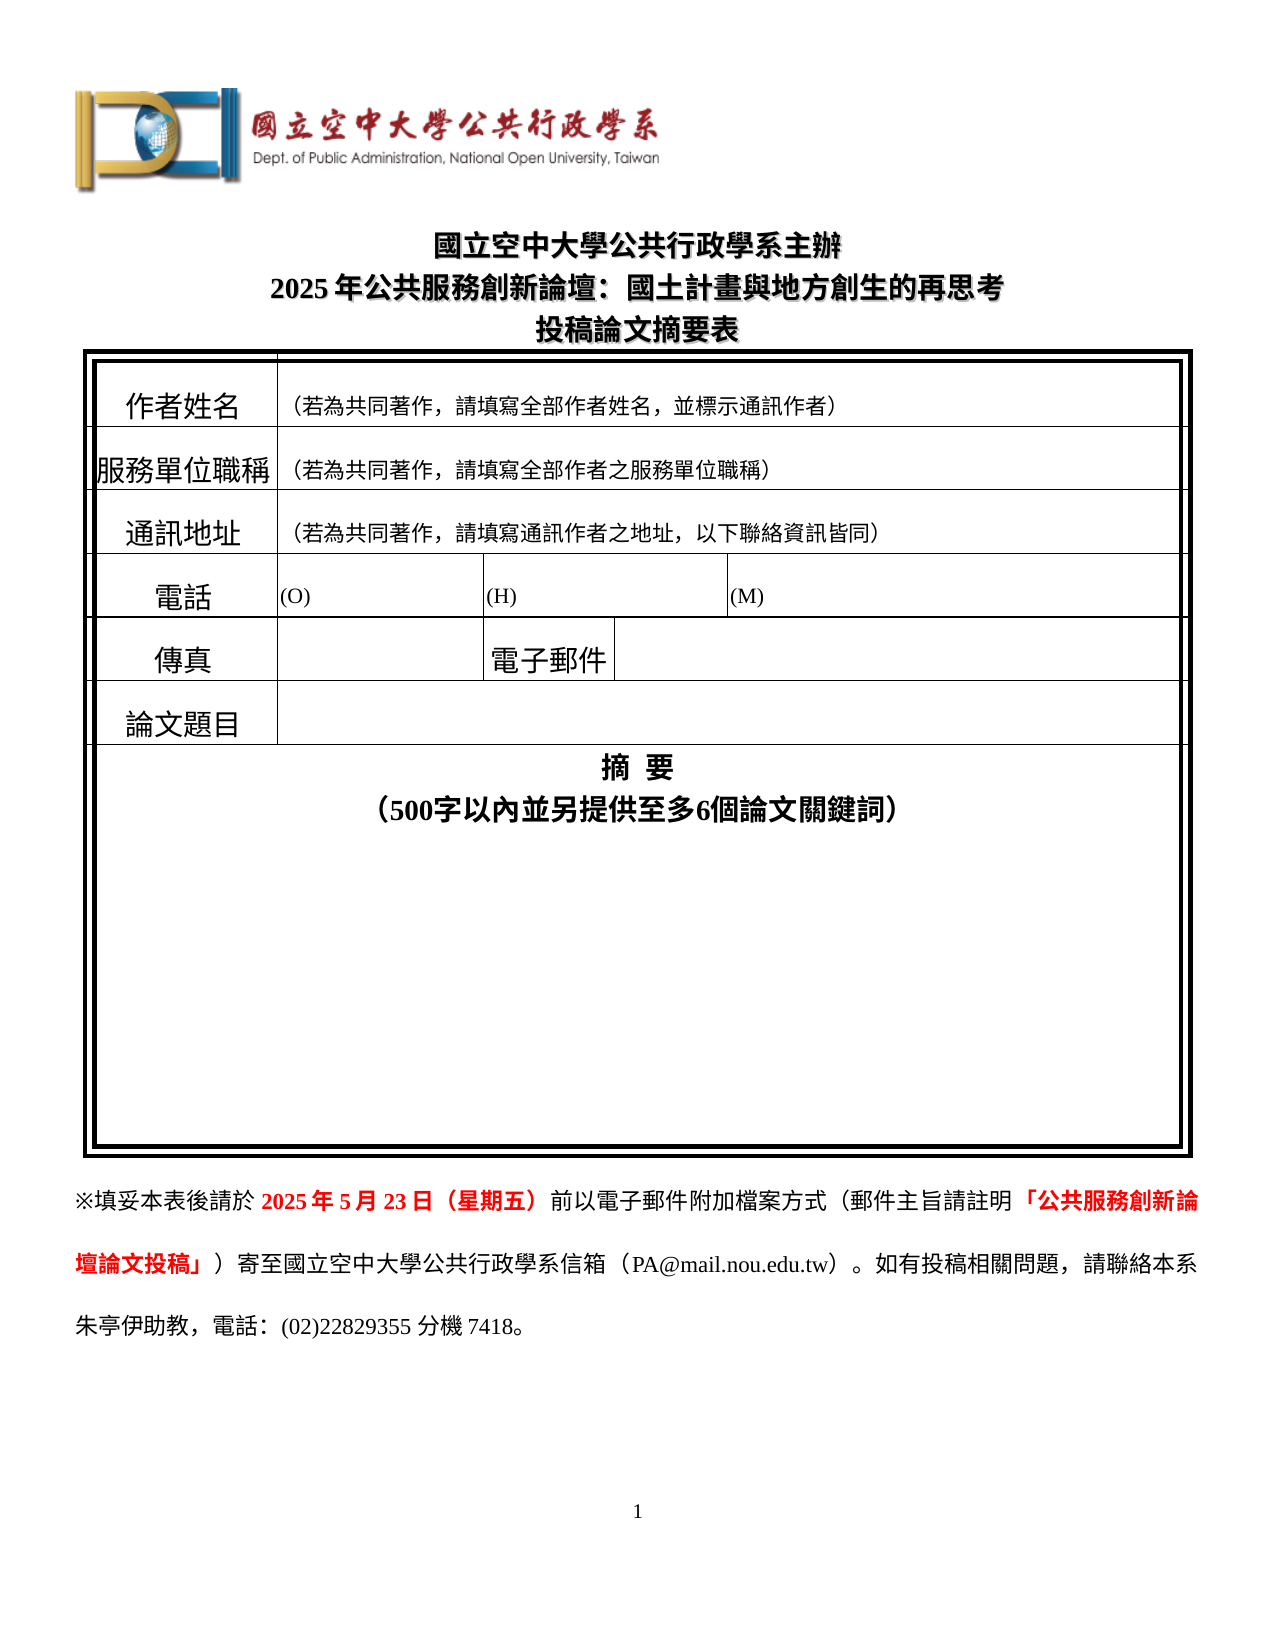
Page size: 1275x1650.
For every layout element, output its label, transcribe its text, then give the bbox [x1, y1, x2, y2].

table_cell (H) [484, 554, 727, 616]
table_header （若為共同著作，請填寫全部作者姓名，並標示通訊作者） [278, 354, 1186, 426]
table_cell [278, 681, 1179, 743]
text ※填妥本表後請於2025年5月23日（星期五）前以電子郵件附加檔案方式（郵件主旨請註明「公共服務創新論壇論文投稿」）寄至國立空中大學公共行政學系信箱（PA@mail.nou.edu.tw）。如有投稿相關問題，請聯絡本系朱亭伊助教，電話：(02)22829355 分機7418。 [75, 1158, 1200, 1346]
table_cell 通訊地址 [97, 490, 277, 553]
table_cell [278, 618, 483, 680]
table_cell （若為共同著作，請填寫通訊作者之地址，以下聯絡資訊皆同） [278, 490, 1179, 553]
text 投稿論文摘要表 [75, 307, 1200, 349]
table_cell 論文題目 [97, 681, 277, 743]
table_cell (M) [728, 554, 1179, 616]
table_cell [615, 618, 1179, 680]
table_cell 電話 [97, 554, 277, 616]
table_cell 摘 要 （500字以內並另提供至多6個論文關鍵詞） [97, 745, 1179, 1144]
table_cell 傳真 [97, 618, 277, 680]
table_cell 服務單位職稱 [97, 427, 277, 489]
table_header 作者姓名 [90, 354, 277, 426]
table_cell 電子郵件 [484, 618, 614, 680]
table_cell （若為共同著作，請填寫全部作者之服務單位職稱） [278, 427, 1179, 489]
text 國立空中大學公共行政學系主辦 [75, 222, 1200, 264]
table_cell (O) [278, 554, 483, 616]
text 2025年公共服務創新論壇：國土計畫與地方創生的再思考 [75, 264, 1200, 307]
